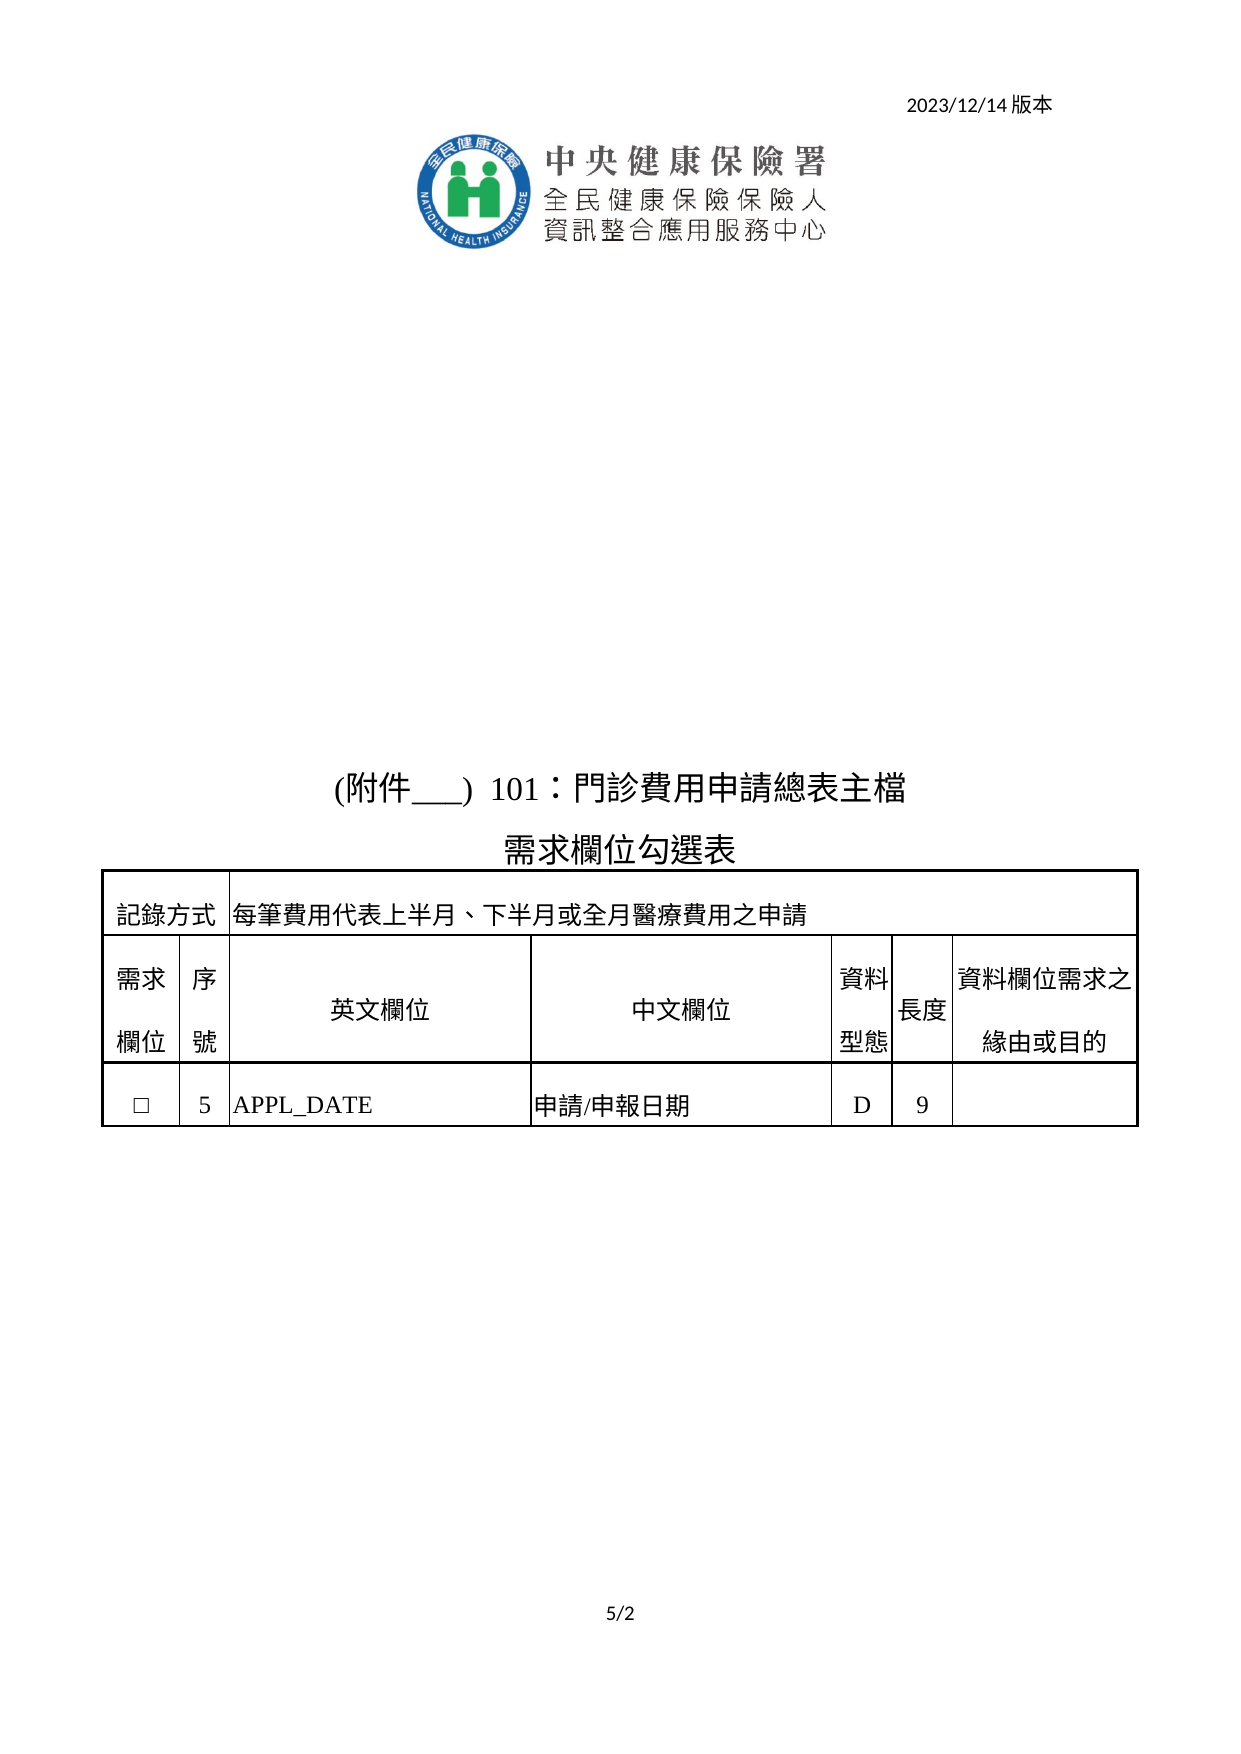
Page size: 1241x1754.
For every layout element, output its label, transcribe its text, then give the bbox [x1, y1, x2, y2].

table_cell □ [104, 1064, 179, 1125]
table_cell 記錄方式 [104, 872, 229, 934]
table_header (附件___) 101：門診費用申請總表主檔 需求欄位勾選表 [103, 744, 1138, 869]
table_cell 資料型態 [832, 936, 891, 1061]
table_cell [953, 1064, 1136, 1125]
table_cell APPL_DATE [230, 1064, 530, 1125]
table_cell 序 號 [180, 936, 229, 1061]
table_cell 中文欄位 [532, 936, 831, 1061]
table_cell D [832, 1064, 891, 1125]
table_cell 每筆費用代表上半月、下半月或全月醫療費用之申請 [230, 872, 1136, 934]
table_cell 5 [180, 1064, 229, 1125]
table_cell 申請/申報日期 [532, 1064, 831, 1125]
table_cell 長度 [893, 936, 952, 1061]
table_cell 9 [893, 1064, 952, 1125]
table_cell 需求欄位 [104, 936, 179, 1061]
table_cell 英文欄位 [230, 936, 530, 1061]
table_cell 資料欄位需求之 緣由或目的 [953, 936, 1136, 1061]
